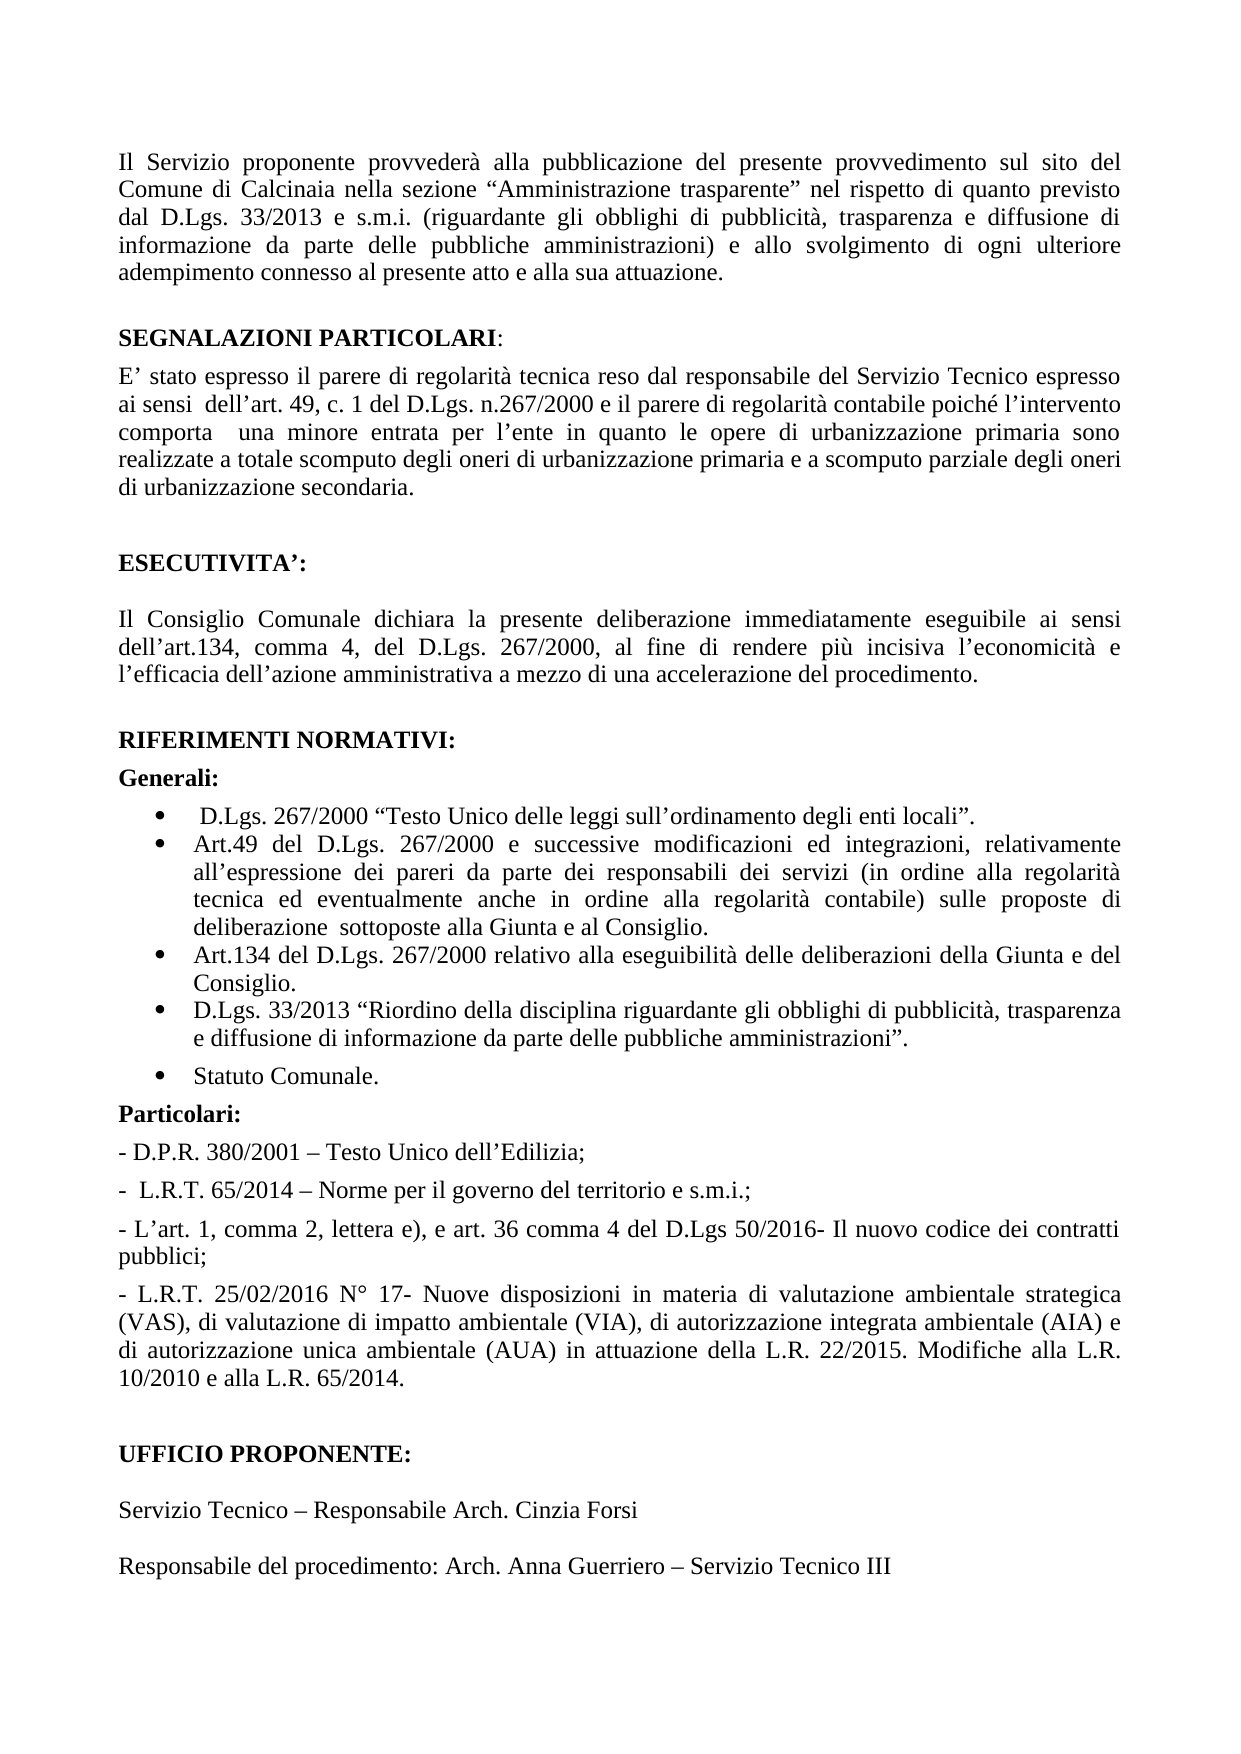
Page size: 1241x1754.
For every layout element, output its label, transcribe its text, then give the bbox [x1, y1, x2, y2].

list Art.49 del D.Lgs. 267/2000 e successive modificazioni ed integrazioni, relativamente all’espressione dei pareri da parte dei responsabili dei servizi (in ordine alla regolarità tecnica ed eventualmente anche in ordine alla regolarità contabile) sulle proposte di deliberazione sottoposte alla Giunta e al Consiglio. [156, 830, 1122, 941]
text - D.P.R. 380/2001 – Testo Unico dell’Edilizia; [118, 1138, 1122, 1166]
text Il Servizio proponente provvederà alla pubblicazione del presente provvedimento sul sito del Comune di Calcinaia nella sezione “Amministrazione trasparente” nel rispetto di quanto previsto dal D.Lgs. 33/2013 e s.m.i. (riguardante gli obblighi di pubblicità, trasparenza e diffusione di informazione da parte delle pubbliche amministrazioni) e allo svolgimento di ogni ulteriore adempimento connesso al presente atto e alla sua attuazione. [118, 148, 1122, 286]
text Generali: [118, 764, 1122, 792]
text Responsabile del procedimento: Arch. Anna Guerriero – Servizio Tecnico III [118, 1552, 1122, 1579]
text - L’art. 1, comma 2, lettera e), e art. 36 comma 4 del D.Lgs 50/2016- Il nuovo codice dei contratti pubblici; [118, 1215, 1122, 1270]
list D.Lgs. 33/2013 “Riordino della disciplina riguardante gli obblighi di pubblicità, trasparenza e diffusione di informazione da parte delle pubbliche amministrazioni”. [156, 996, 1122, 1052]
list Art.134 del D.Lgs. 267/2000 relativo alla eseguibilità delle deliberazioni della Giunta e del Consiglio. [156, 941, 1122, 996]
text Particolari: [118, 1100, 1122, 1128]
text - L.R.T. 65/2014 – Norme per il governo del territorio e s.m.i.; [118, 1177, 1122, 1204]
list D.Lgs. 267/2000 “Testo Unico delle leggi sull’ordinamento degli enti locali”. [156, 802, 1122, 830]
text SEGNALAZIONI PARTICOLARI: [118, 324, 1122, 352]
text ESECUTIVITA’: [118, 549, 1122, 577]
text Il Consiglio Comunale dichiara la presente deliberazione immediatamente eseguibile ai sensi dell’art.134, comma 4, del D.Lgs. 267/2000, al fine di rendere più incisiva l’economicità e l’efficacia dell’azione amministrativa a mezzo di una accelerazione del procedimento. [118, 605, 1122, 688]
text Servizio Tecnico – Responsabile Arch. Cinzia Forsi [118, 1496, 1122, 1524]
text - L.R.T. 25/02/2016 N° 17- Nuove disposizioni in materia di valutazione ambientale strategica (VAS), di valutazione di impatto ambientale (VIA), di autorizzazione integrata ambientale (AIA) e di autorizzazione unica ambientale (AUA) in attuazione della L.R. 22/2015. Modifiche alla L.R. 10/2010 e alla L.R. 65/2014. [118, 1281, 1122, 1391]
text UFFICIO PROPONENTE: [118, 1440, 1122, 1468]
text E’ stato espresso il parere di regolarità tecnica reso dal responsabile del Servizio Tecnico espresso ai sensi dell’art. 49, c. 1 del D.Lgs. n.267/2000 e il parere di regolarità contabile poiché l’intervento comporta una minore entrata per l’ente in quanto le opere di urbanizzazione primaria sono realizzate a totale scomputo degli oneri di urbanizzazione primaria e a scomputo parziale degli oneri di urbanizzazione secondaria. [118, 362, 1122, 501]
list Statuto Comunale. [156, 1062, 1122, 1090]
text RIFERIMENTI NORMATIVI: [118, 726, 1122, 754]
